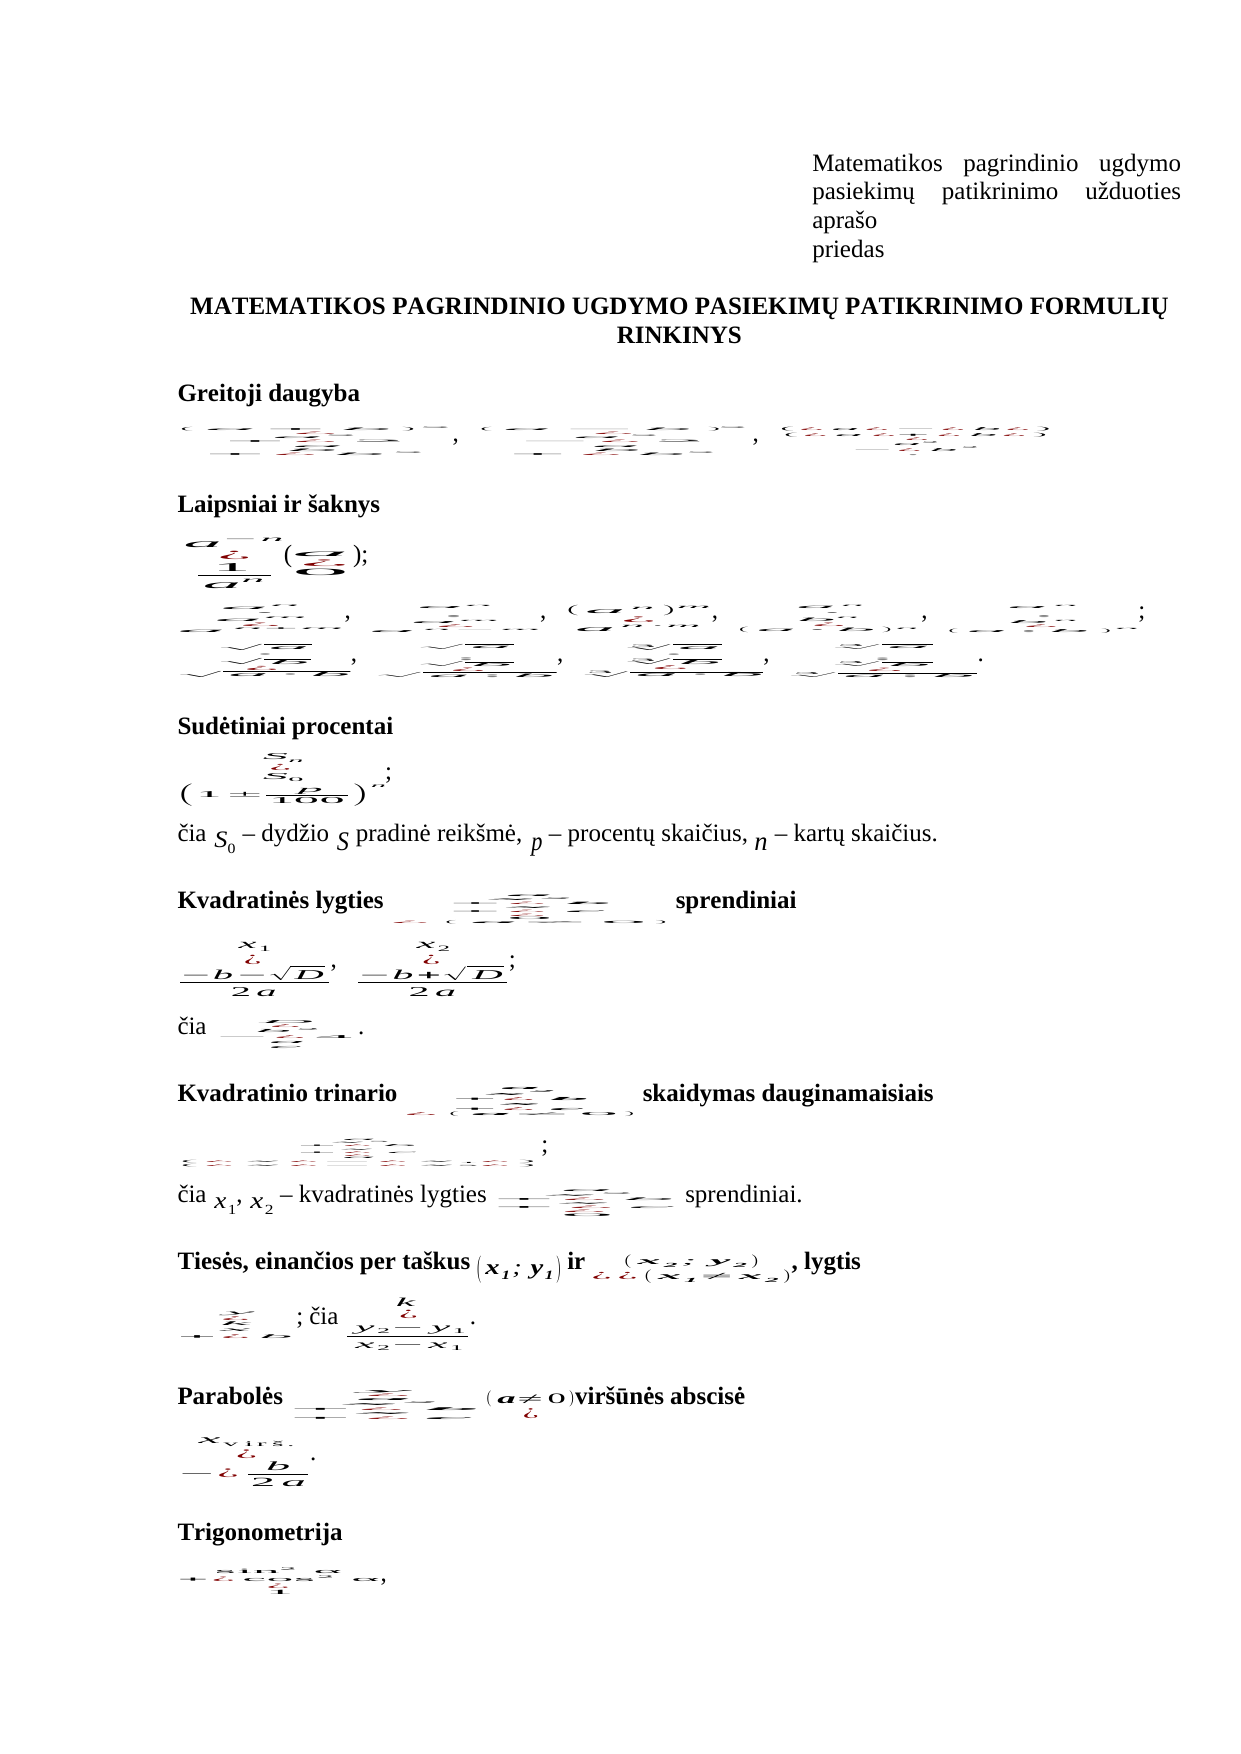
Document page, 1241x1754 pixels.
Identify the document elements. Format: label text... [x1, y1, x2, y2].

text , [177, 1558, 1179, 1596]
text . [177, 1432, 1178, 1488]
text Greitoji daugyba [177, 378, 1179, 406]
text Matematikos pagrindinio ugdymo pasiekimų patikrinimo užduoties aprašo [812, 148, 1181, 234]
text čia . [177, 1011, 1178, 1049]
text priedas [812, 234, 1181, 263]
text Laipsniai ir šaknys [177, 489, 1178, 518]
text Kvadratinio trinario skaidymas dauginamaisiais [177, 1078, 1179, 1117]
text Parabolės viršūnės abscisė [177, 1381, 1178, 1420]
text , , [177, 418, 1178, 457]
text , , , . [177, 638, 1178, 678]
text , ; [177, 936, 1179, 999]
text čia , – kvadratinės lygties sprendiniai. [177, 1179, 1178, 1217]
text (); [177, 534, 1179, 591]
text čia – dydžio pradinė reikšmė, – procentų skaičius, – kartų skaičius. [177, 818, 1178, 857]
text Kvadratinės lygties sprendiniai [177, 886, 1179, 924]
text , , , , ; [177, 595, 1178, 633]
text ; [177, 752, 1179, 807]
text Tiesės, einančios per taškus ir , lygtis [177, 1246, 1178, 1284]
text MATEMATIKOS PAGRINDINIO UGDYMO PASIEKIMŲ PATIKRINIMO FORMULIŲ RINKINYS [177, 291, 1181, 349]
text Sudėtiniai procentai [177, 711, 1178, 740]
text Trigonometrija [177, 1517, 1178, 1546]
text ; [177, 1129, 1179, 1167]
text ; čia . [177, 1296, 1178, 1352]
